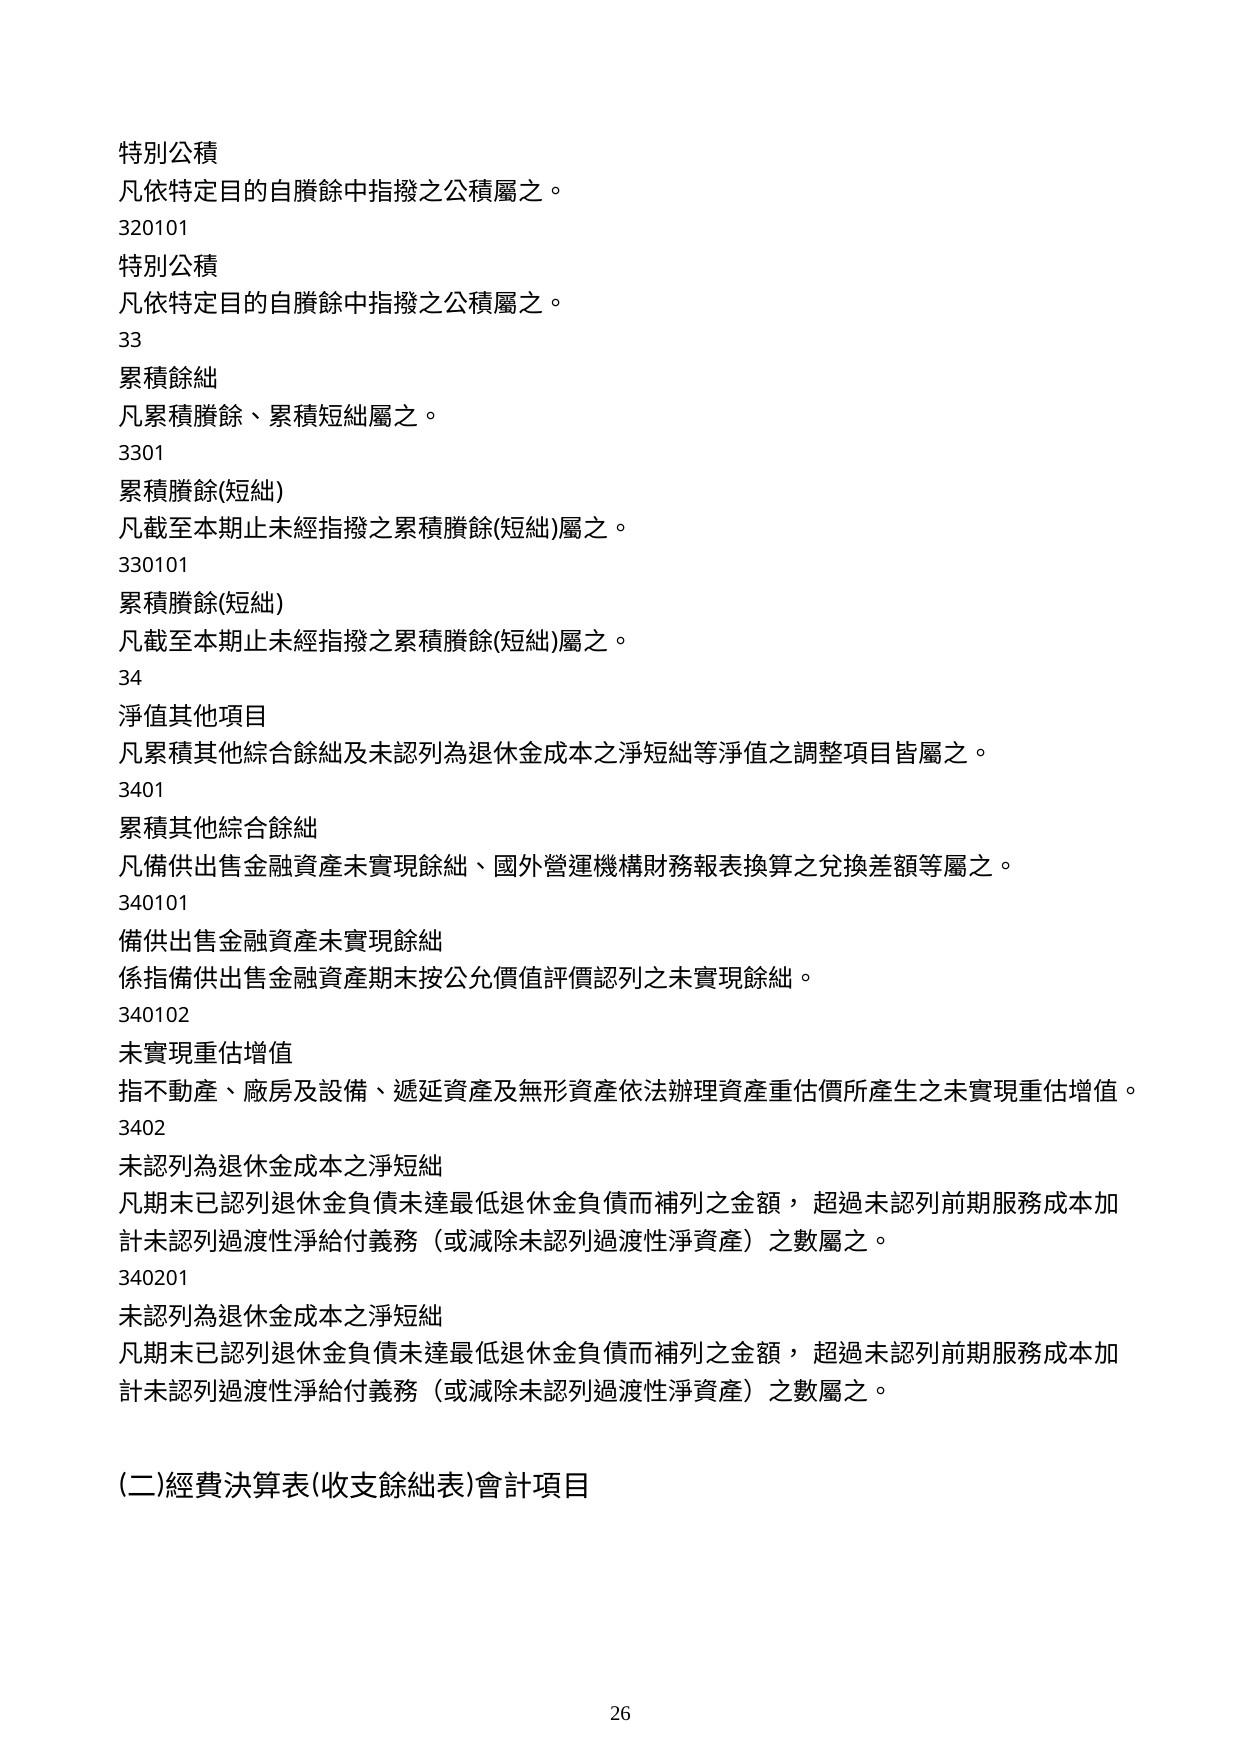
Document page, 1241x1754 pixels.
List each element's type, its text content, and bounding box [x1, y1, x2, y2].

text 累積餘絀 [118, 352, 1122, 389]
text 340101 [118, 877, 1122, 914]
text 凡依特定目的自賸餘中指撥之公積屬之。 [118, 164, 1122, 202]
text 34 [118, 652, 1122, 689]
text 備供出售金融資產未實現餘絀 [118, 914, 1122, 952]
text 係指備供出售金融資產期末按公允價值評價認列之未實現餘絀。 [118, 952, 1122, 989]
text 指不動產、廠房及設備、遞延資產及無形資產依法辦理資產重估價所產生之未實現重估增值。 [118, 1064, 1122, 1102]
text 3402 [118, 1102, 1122, 1139]
text 340102 [118, 989, 1122, 1027]
text 未實現重估增值 [118, 1027, 1122, 1064]
text 累積其他綜合餘絀 [118, 802, 1122, 839]
text (二)經費決算表(收支餘絀表)會計項目 [118, 1439, 1122, 1514]
text 未認列為退休金成本之淨短絀 [118, 1139, 1122, 1177]
text 凡截至本期止未經指撥之累積賸餘(短絀)屬之。 [118, 614, 1122, 652]
text 凡累積賸餘、累積短絀屬之。 [118, 389, 1122, 427]
text 累積賸餘(短絀) [118, 464, 1122, 502]
text 淨值其他項目 [118, 689, 1122, 727]
text 特別公積 [118, 127, 1122, 164]
text 累積賸餘(短絀) [118, 577, 1122, 614]
text 330101 [118, 539, 1122, 577]
text 320101 [118, 202, 1122, 239]
text 特別公積 [118, 239, 1122, 277]
text 3401 [118, 764, 1122, 802]
text 凡備供出售金融資產未實現餘絀、國外營運機構財務報表換算之兌換差額等屬之。 [118, 839, 1122, 877]
text 未認列為退休金成本之淨短絀 [118, 1289, 1122, 1327]
text 33 [118, 314, 1122, 352]
text 凡期末已認列退休金負債未達最低退休金負債而補列之金額， 超過未認列前期服務成本加計未認列過渡性淨給付義務（或減除未認列過渡性淨資產）之數屬之。 [118, 1327, 1122, 1402]
text 凡依特定目的自賸餘中指撥之公積屬之。 [118, 277, 1122, 314]
text 凡截至本期止未經指撥之累積賸餘(短絀)屬之。 [118, 502, 1122, 539]
text 340201 [118, 1252, 1122, 1289]
text 凡期末已認列退休金負債未達最低退休金負債而補列之金額， 超過未認列前期服務成本加計未認列過渡性淨給付義務（或減除未認列過渡性淨資產）之數屬之。 [118, 1177, 1122, 1252]
text 凡累積其他綜合餘絀及未認列為退休金成本之淨短絀等淨值之調整項目皆屬之。 [118, 727, 1122, 764]
text 3301 [118, 427, 1122, 464]
